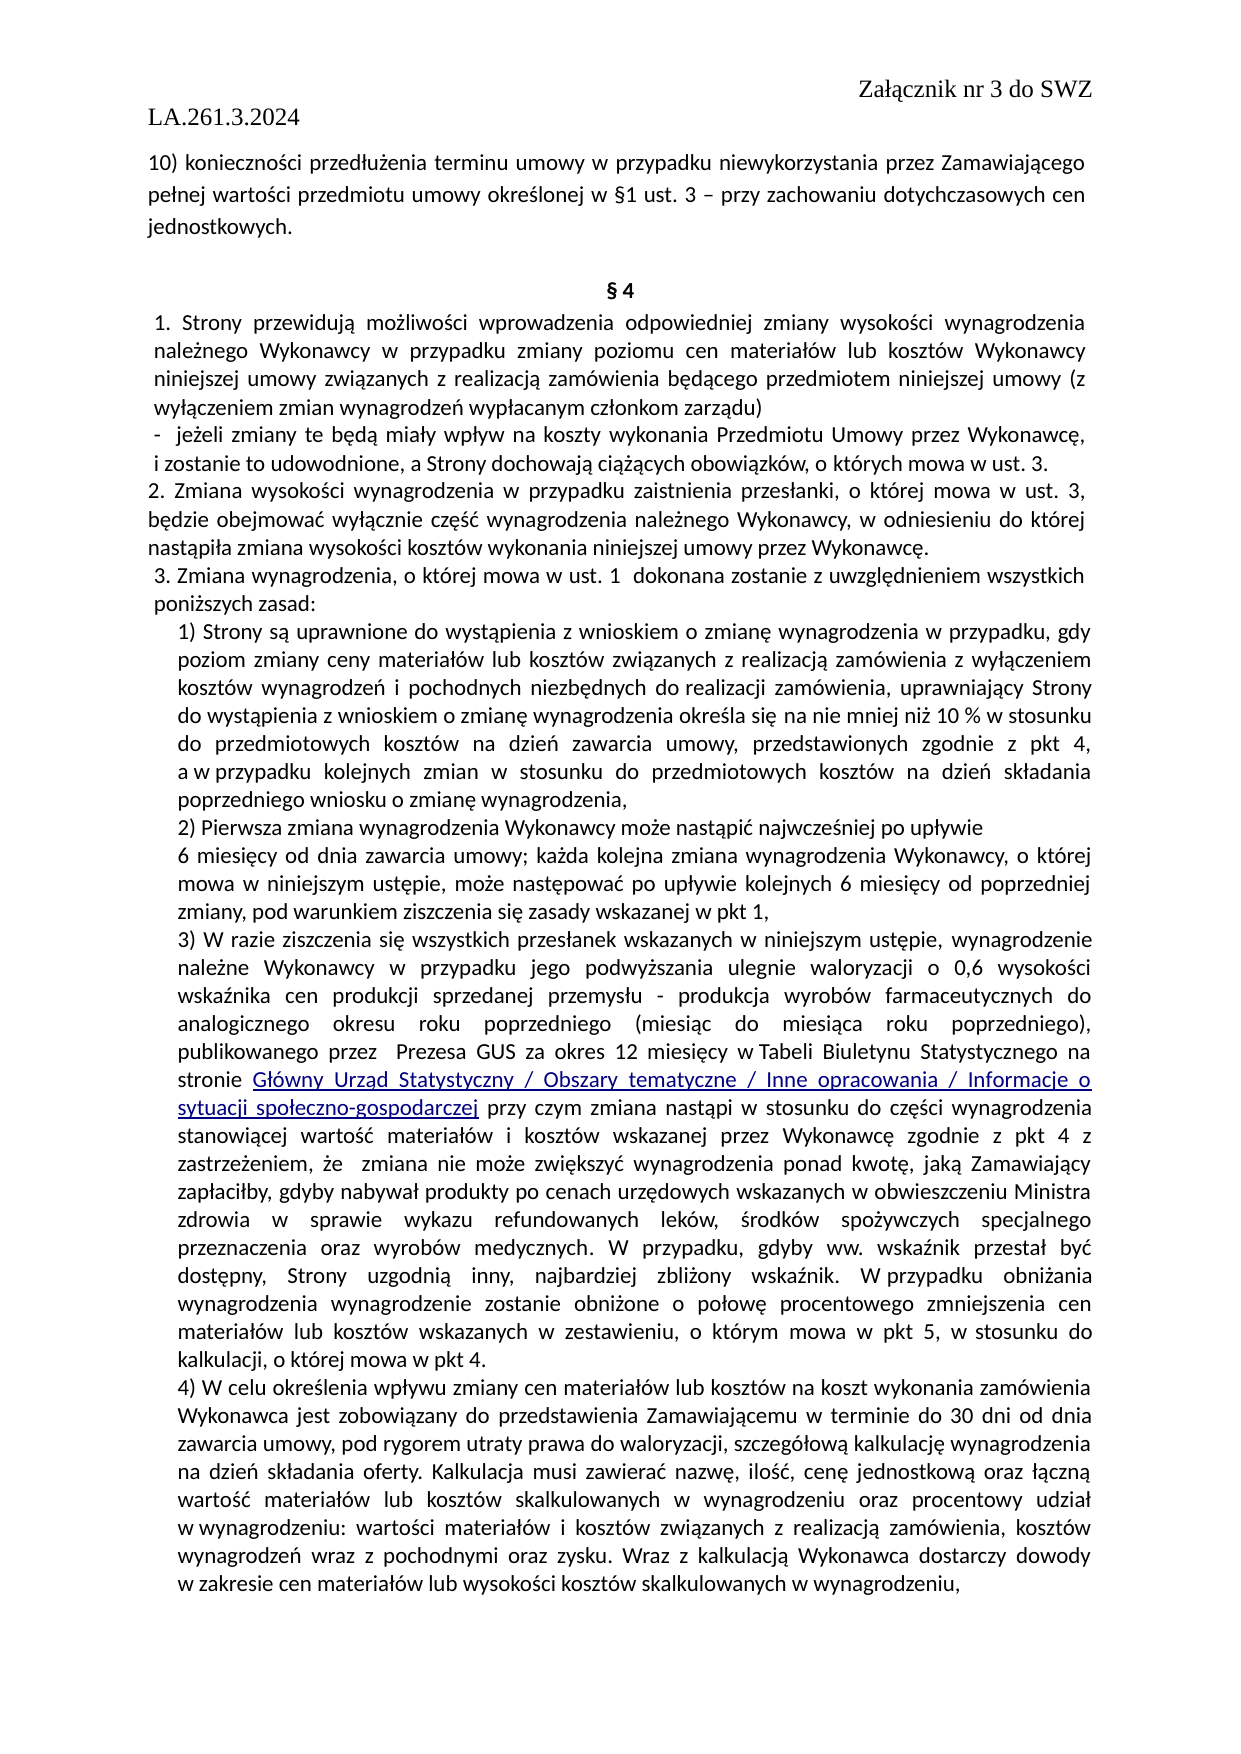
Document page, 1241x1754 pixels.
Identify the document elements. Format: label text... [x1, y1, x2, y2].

text 1. Strony przewidują możliwości wprowadzenia odpowiedniej zmiany wysokości wynagrodzenia należnego Wykonawcy w przypadku zmiany poziomu cen materiałów lub kosztów Wykonawcy niniejszej umowy związanych z realizacją zamówienia będącego przedmiotem niniejszej umowy (z wyłączeniem zmian wynagrodzeń wypłacanym członkom zarządu) [153, 308, 1087, 421]
text 6 miesięcy od dnia zawarcia umowy; każda kolejna zmiana wynagrodzenia Wykonawcy, o której mowa w niniejszym ustępie, może następować po upływie kolejnych 6 miesięcy od poprzedniej zmiany, pod warunkiem ziszczenia się zasady wskazanej w pkt 1, [177, 841, 1093, 925]
text 3. Zmiana wynagrodzenia, o której mowa w ust. 1 dokonana zostanie z uwzględnieniem wszystkich poniższych zasad: [153, 561, 1087, 617]
text 1) Strony są uprawnione do wystąpienia z wnioskiem o zmianę wynagrodzenia w przypadku, gdy poziom zmiany ceny materiałów lub kosztów związanych z realizacją zamówienia z wyłączeniem kosztów wynagrodzeń i pochodnych niezbędnych do realizacji zamówienia, uprawniający Strony do wystąpienia z wnioskiem o zmianę wynagrodzenia określa się na nie mniej niż 10 % w stosunku do przedmiotowych kosztów na dzień zawarcia umowy, przedstawionych zgodnie z pkt 4, a w przypadku kolejnych zmian w stosunku do przedmiotowych kosztów na dzień składania poprzedniego wniosku o zmianę wynagrodzenia, [177, 617, 1093, 813]
text 10) konieczności przedłużenia terminu umowy w przypadku niewykorzystania przez Zamawiającego pełnej wartości przedmiotu umowy określonej w §1 ust. 3 – przy zachowaniu dotychczasowych cen jednostkowych. [148, 148, 1087, 240]
text 4) W celu określenia wpływu zmiany cen materiałów lub kosztów na koszt wykonania zamówienia Wykonawca jest zobowiązany do przedstawienia Zamawiającemu w terminie do 30 dni od dnia zawarcia umowy, pod rygorem utraty prawa do waloryzacji, szczegółową kalkulację wynagrodzenia na dzień składania oferty. Kalkulacja musi zawierać nazwę, ilość, cenę jednostkową oraz łączną wartość materiałów lub kosztów skalkulowanych w wynagrodzeniu oraz procentowy udział w wynagrodzeniu: wartości materiałów i kosztów związanych z realizacją zamówienia, kosztów wynagrodzeń wraz z pochodnymi oraz zysku. Wraz z kalkulacją Wykonawca dostarczy dowody w zakresie cen materiałów lub wysokości kosztów skalkulowanych w wynagrodzeniu, [177, 1373, 1093, 1597]
text 3) W razie ziszczenia się wszystkich przesłanek wskazanych w niniejszym ustępie, wynagrodzenie należne Wykonawcy w przypadku jego podwyższania ulegnie waloryzacji o 0,6 wysokości wskaźnika cen produkcji sprzedanej przemysłu - produkcja wyrobów farmaceutycznych do analogicznego okresu roku poprzedniego (miesiąc do miesiąca roku poprzedniego), publikowanego przez Prezesa GUS za okres 12 miesięcy w Tabeli Biuletynu Statystycznego na stronie Główny Urząd Statystyczny / Obszary tematyczne / Inne opracowania / Informacje o sytuacji społeczno-gospodarczej przy czym zmiana nastąpi w stosunku do części wynagrodzenia stanowiącej wartość materiałów i kosztów wskazanej przez Wykonawcę zgodnie z pkt 4 z zastrzeżeniem, że zmiana nie może zwiększyć wynagrodzenia ponad kwotę, jaką Zamawiający zapłaciłby, gdyby nabywał produkty po cenach urzędowych wskazanych w obwieszczeniu Ministra zdrowia w sprawie wykazu refundowanych leków, środków spożywczych specjalnego przeznaczenia oraz wyrobów medycznych. W przypadku, gdyby ww. wskaźnik przestał być dostępny, Strony uzgodnią inny, najbardziej zbliżony wskaźnik. W przypadku obniżania wynagrodzenia wynagrodzenie zostanie obniżone o połowę procentowego zmniejszenia cen materiałów lub kosztów wskazanych w zestawieniu, o którym mowa w pkt 5, w stosunku do kalkulacji, o której mowa w pkt 4. [177, 925, 1093, 1373]
text 2. Zmiana wysokości wynagrodzenia w przypadku zaistnienia przesłanki, o której mowa w ust. 3, będzie obejmować wyłącznie część wynagrodzenia należnego Wykonawcy, w odniesieniu do której nastąpiła zmiana wysokości kosztów wykonania niniejszej umowy przez Wykonawcę. [148, 477, 1087, 561]
text § 4 [148, 276, 1093, 304]
text 2) Pierwsza zmiana wynagrodzenia Wykonawcy może nastąpić najwcześniej po upływie [177, 813, 1093, 841]
text - jeżeli zmiany te będą miały wpływ na koszty wykonania Przedmiotu Umowy przez Wykonawcę, i zostanie to udowodnione, a Strony dochowają ciążących obowiązków, o których mowa w ust. 3. [153, 421, 1087, 477]
